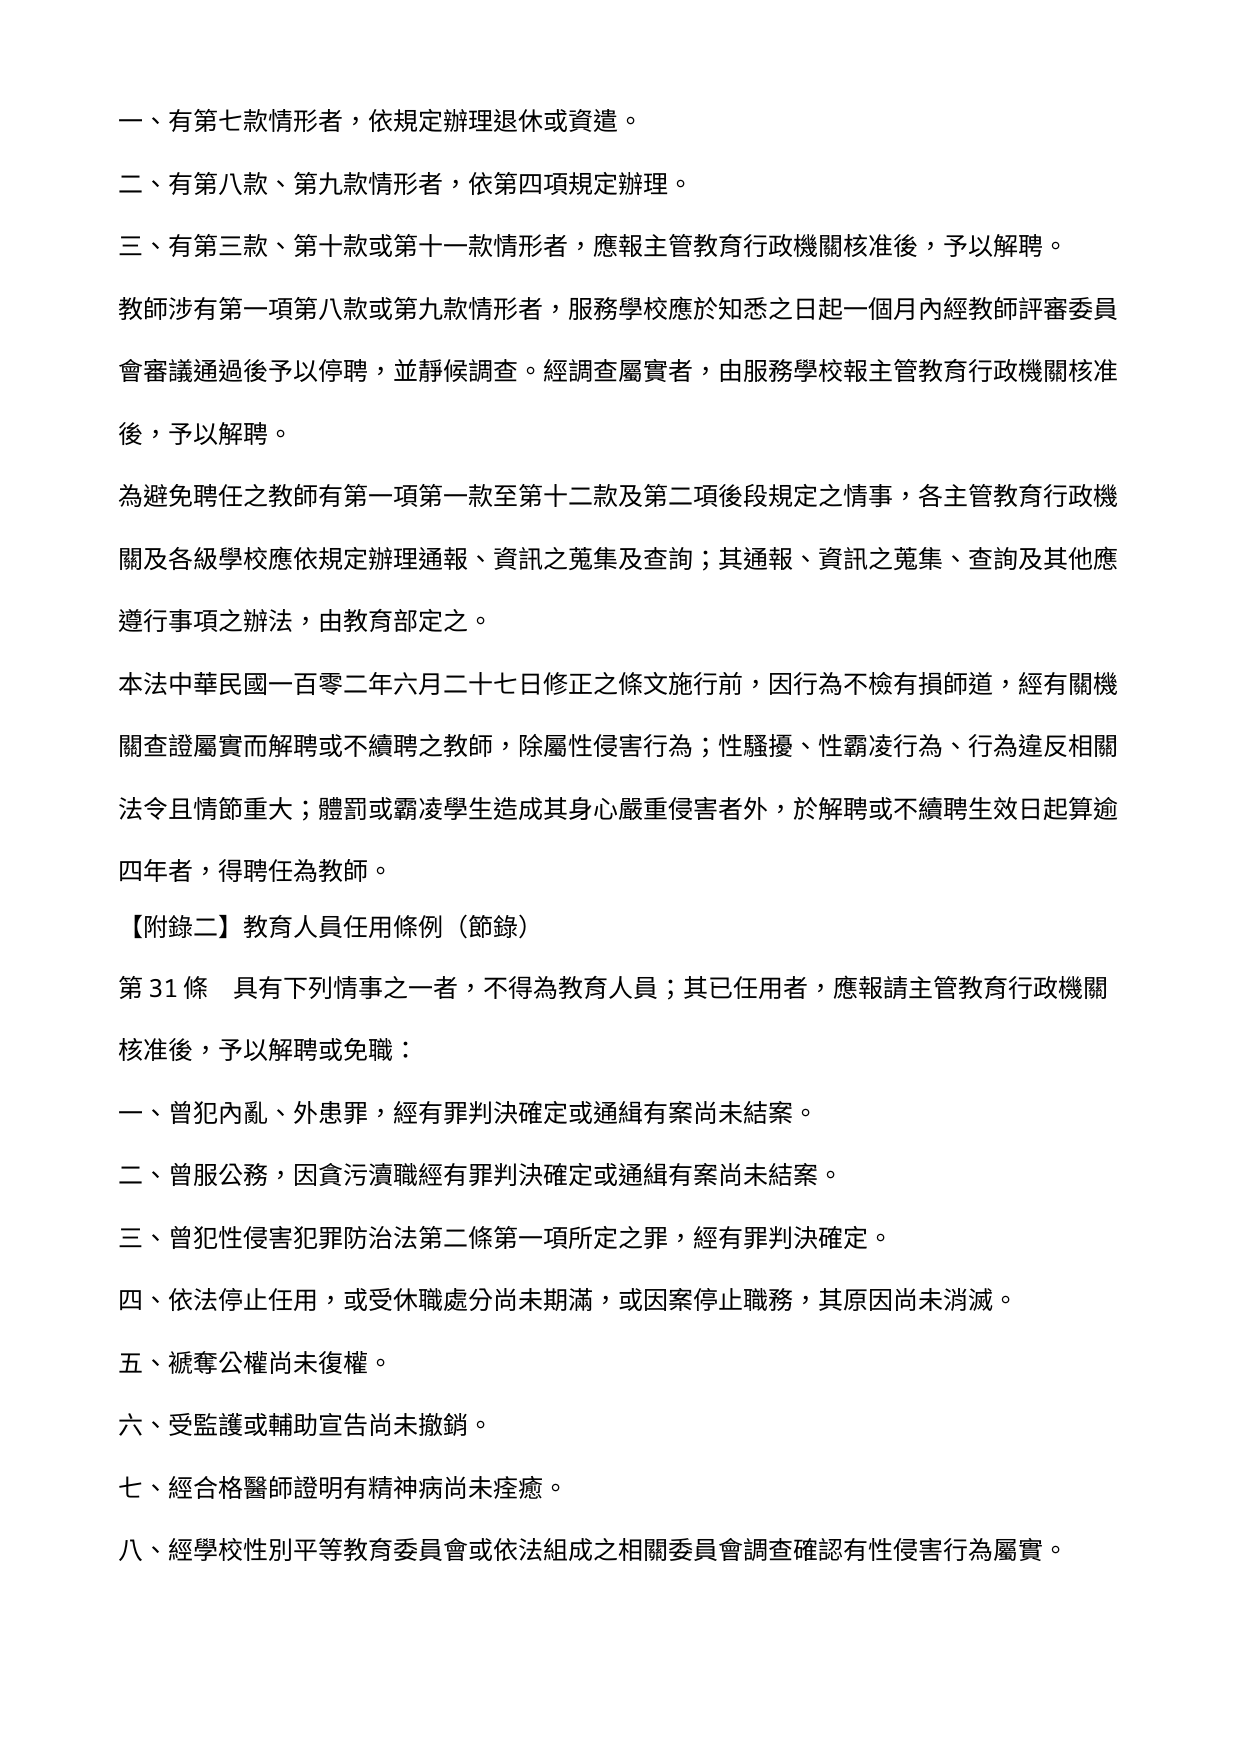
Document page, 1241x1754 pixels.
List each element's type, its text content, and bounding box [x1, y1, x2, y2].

text 教師涉有第一項第八款或第九款情形者，服務學校應於知悉之日起一個月內經教師評審委員會審議通過後予以停聘，並靜候調查。經調查屬實者，由服務學校報主管教育行政機關核准後，予以解聘。 [118, 266, 1122, 453]
text 八、經學校性別平等教育委員會或依法組成之相關委員會調查確認有性侵害行為屬實。 [118, 1507, 1122, 1570]
text 本法中華民國一百零二年六月二十七日修正之條文施行前，因行為不檢有損師道，經有關機關查證屬實而解聘或不續聘之教師，除屬性侵害行為；性騷擾、性霸凌行為、行為違反相關法令且情節重大；體罰或霸凌學生造成其身心嚴重侵害者外，於解聘或不續聘生效日起算逾四年者，得聘任為教師。 [118, 641, 1122, 891]
text 一、曾犯內亂、外患罪，經有罪判決確定或通緝有案尚未結案。 [118, 1070, 1122, 1132]
text 二、有第八款、第九款情形者，依第四項規定辦理。 [118, 141, 1122, 203]
text 第31條 具有下列情事之一者，不得為教育人員；其已任用者，應報請主管教育行政機關核准後，予以解聘或免職： [118, 945, 1122, 1070]
text 一、有第七款情形者，依規定辦理退休或資遣。 [118, 78, 1122, 141]
text 五、褫奪公權尚未復權。 [118, 1320, 1122, 1382]
text 二、曾服公務，因貪污瀆職經有罪判決確定或通緝有案尚未結案。 [118, 1132, 1122, 1195]
text 三、有第三款、第十款或第十一款情形者，應報主管教育行政機關核准後，予以解聘。 [118, 203, 1122, 266]
text 三、曾犯性侵害犯罪防治法第二條第一項所定之罪，經有罪判決確定。 [118, 1195, 1122, 1257]
text 【附錄二】教育人員任用條例（節錄） [118, 903, 1122, 945]
text 六、受監護或輔助宣告尚未撤銷。 [118, 1382, 1122, 1445]
text 七、經合格醫師證明有精神病尚未痊癒。 [118, 1445, 1122, 1507]
text 為避免聘任之教師有第一項第一款至第十二款及第二項後段規定之情事，各主管教育行政機關及各級學校應依規定辦理通報、資訊之蒐集及查詢；其通報、資訊之蒐集、查詢及其他應遵行事項之辦法，由教育部定之。 [118, 453, 1122, 641]
text 四、依法停止任用，或受休職處分尚未期滿，或因案停止職務，其原因尚未消滅。 [118, 1257, 1122, 1320]
